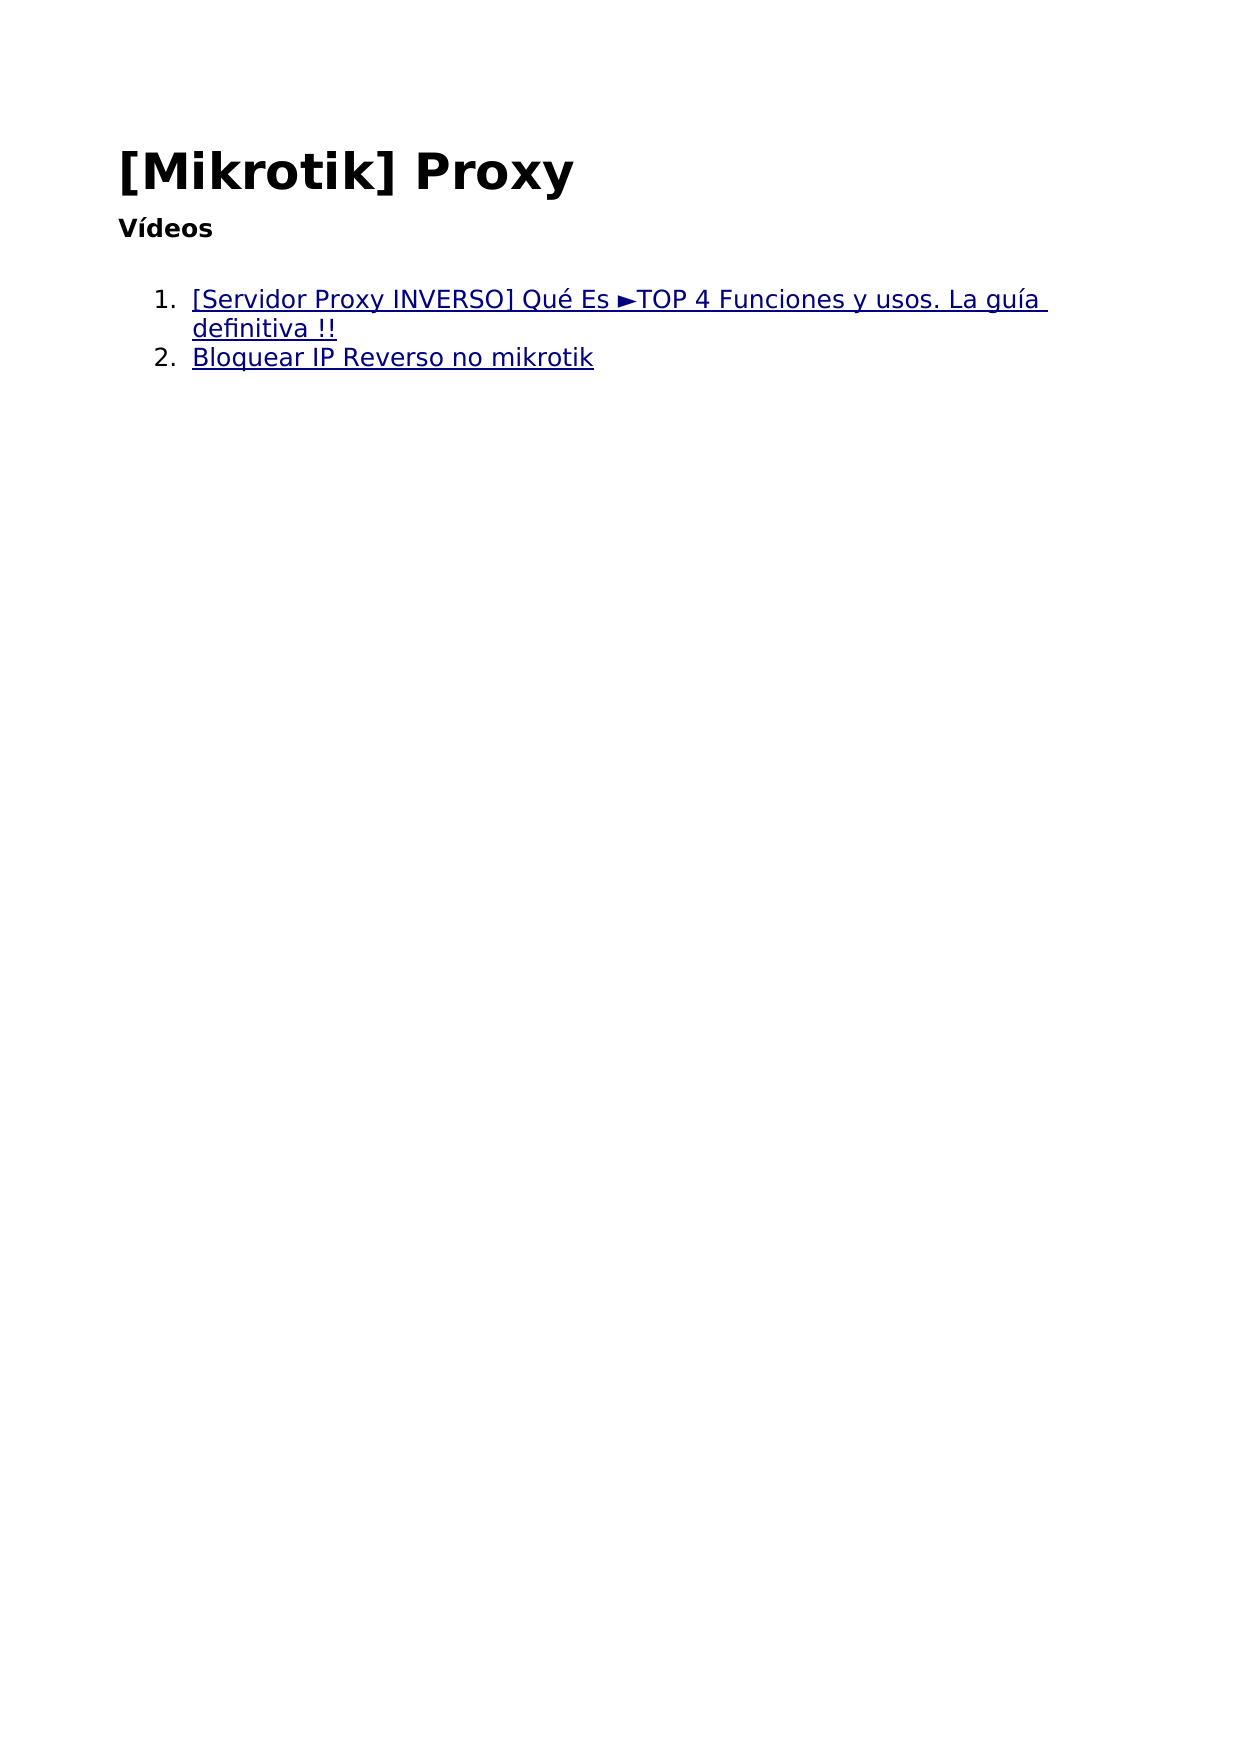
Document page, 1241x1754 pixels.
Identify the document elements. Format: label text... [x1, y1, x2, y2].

text Vídeos [118, 214, 1122, 243]
list [Servidor Proxy INVERSO] Qué Es ►TOP 4 Funciones y usos. La guía definitiva !! [177, 285, 1122, 343]
list Bloquear IP Reverso no mikrotik [177, 343, 1122, 372]
subtitle [Mikrotik] Proxy [118, 143, 1122, 201]
